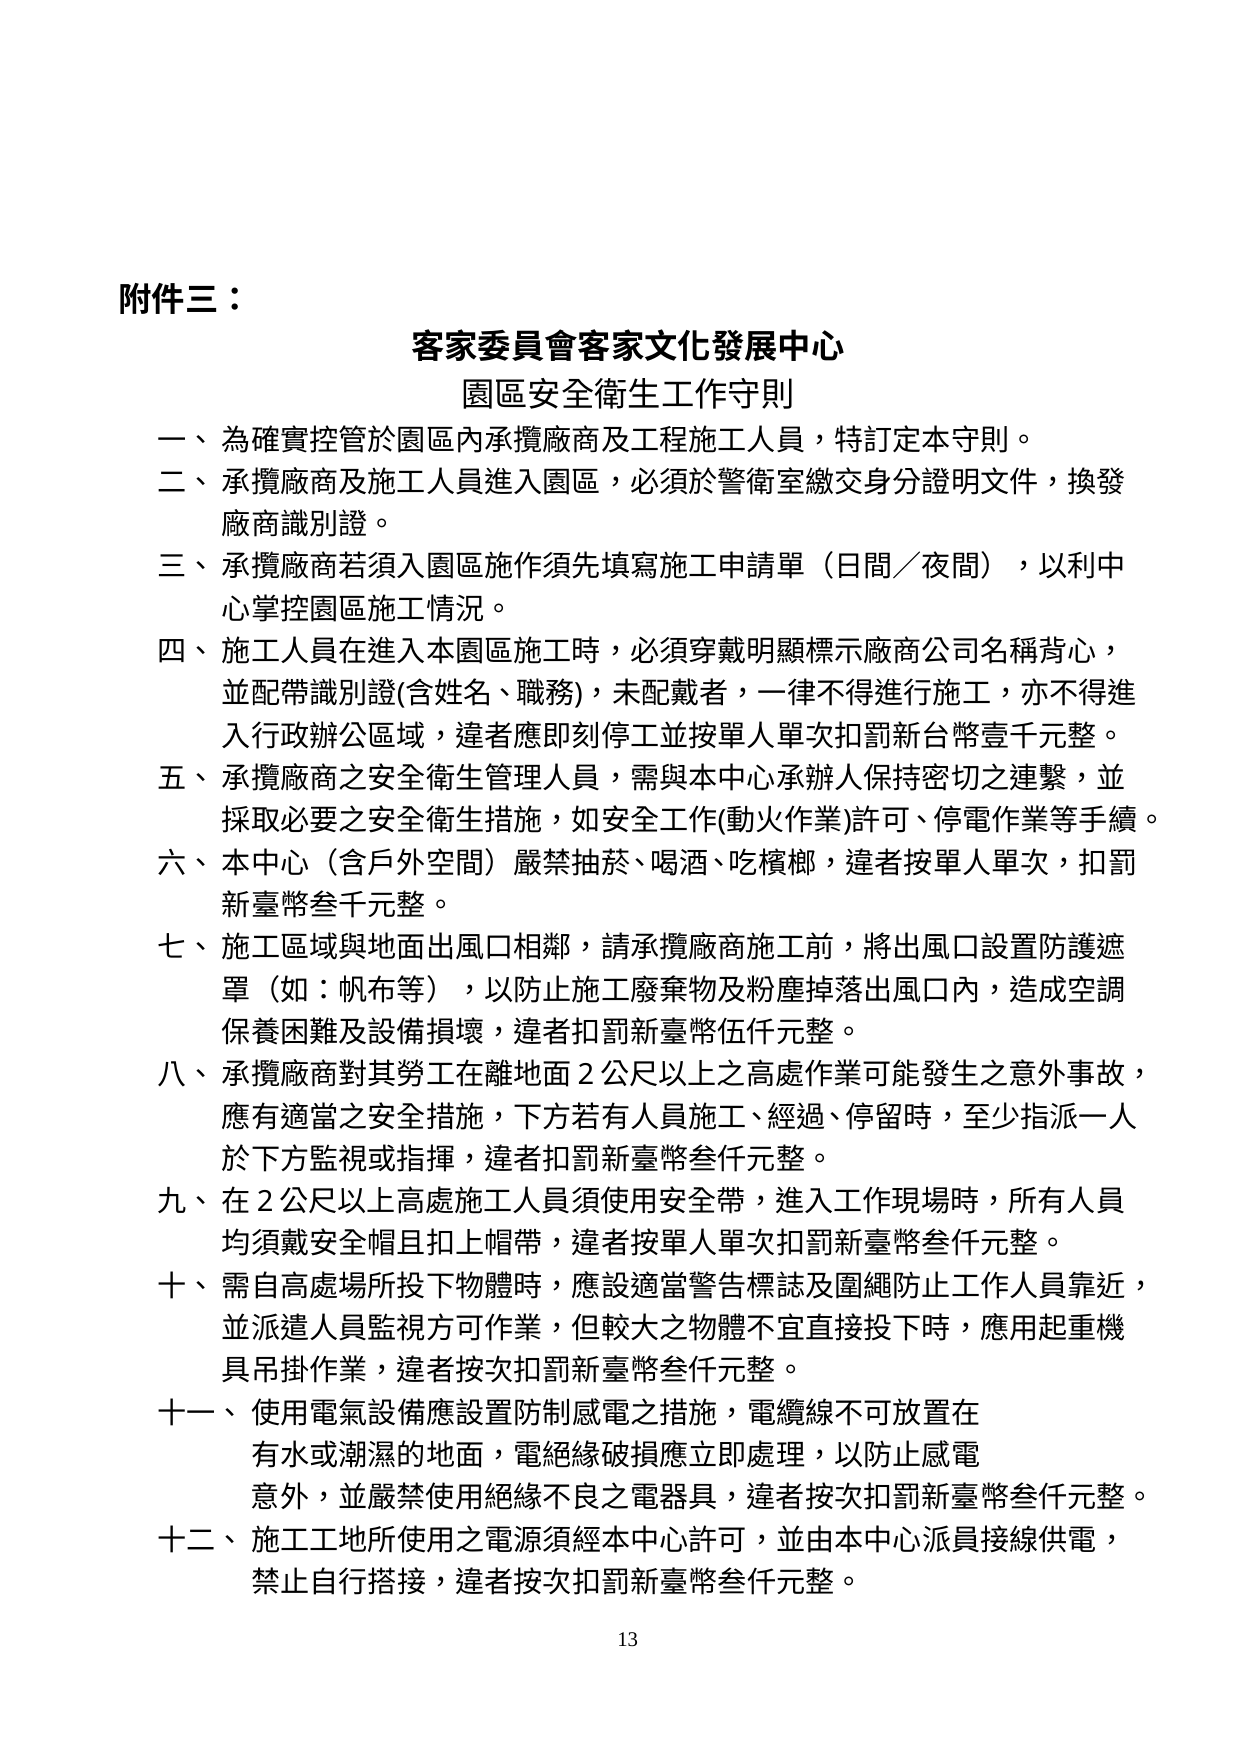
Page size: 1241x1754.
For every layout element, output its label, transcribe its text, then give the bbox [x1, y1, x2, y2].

list 本中心（含戶外空間）嚴禁抽菸、喝酒、吃檳榔，違者按單人單次，扣罰新臺幣叁千元整。 [157, 839, 1137, 924]
list 需自高處場所投下物體時，應設適當警告標誌及圍繩防止工作人員靠近，並派遣人員監視方可作業，但較大之物體不宜直接投下時，應用起重機具吊掛作業，違者按次扣罰新臺幣叁仟元整。 [157, 1262, 1137, 1389]
text 有水或潮濕的地面，電絕緣破損應立即處理，以防止感電 [222, 1432, 1137, 1474]
list 承攬廠商若須入園區施作須先填寫施工申請單（日間／夜間），以利中心掌控園區施工情況。 [157, 543, 1137, 628]
list 為確實控管於園區內承攬廠商及工程施工人員，特訂定本守則。 [157, 416, 1137, 458]
list 施工人員在進入本園區施工時，必須穿戴明顯標示廠商公司名稱背心，並配帶識別證(含姓名、職務)，未配戴者，一律不得進行施工，亦不得進入行政辦公區域，違者應即刻停工並按單人單次扣罰新台幣壹千元整。 [157, 628, 1137, 754]
list 承攬廠商對其勞工在離地面2公尺以上之高處作業可能發生之意外事故，應有適當之安全措施，下方若有人員施工、經過、停留時，至少指派一人於下方監視或指揮，違者扣罰新臺幣叁仟元整。 [157, 1051, 1137, 1178]
list 承攬廠商及施工人員進入園區，必須於警衛室繳交身分證明文件，換發廠商識別證。 [157, 458, 1137, 543]
list 施工區域與地面出風口相鄰，請承攬廠商施工前，將出風口設置防護遮罩（如：帆布等），以防止施工廢棄物及粉塵掉落出風口內，造成空調保養困難及設備損壞，違者扣罰新臺幣伍仟元整。 [157, 924, 1137, 1051]
list 承攬廠商之安全衛生管理人員，需與本中心承辦人保持密切之連繫，並採取必要之安全衛生措施，如安全工作(動火作業)許可、停電作業等手續。 [157, 754, 1137, 839]
list 在2公尺以上高處施工人員須使用安全帶，進入工作現場時，所有人員均須戴安全帽且扣上帽帶，違者按單人單次扣罰新臺幣叁仟元整。 [157, 1178, 1137, 1262]
text 附件三： [118, 278, 1137, 320]
text 意外，並嚴禁使用絕緣不良之電器具，違者按次扣罰新臺幣叁仟元整。 [251, 1474, 1137, 1516]
text 園區安全衛生工作守則 [118, 368, 1137, 416]
list 施工工地所使用之電源須經本中心許可，並由本中心派員接線供電，禁止自行搭接，違者按次扣罰新臺幣叁仟元整。 [157, 1516, 1137, 1601]
list 使用電氣設備應設置防制感電之措施，電纜線不可放置在 [157, 1389, 1137, 1432]
text 客家委員會客家文化發展中心 [118, 320, 1137, 368]
